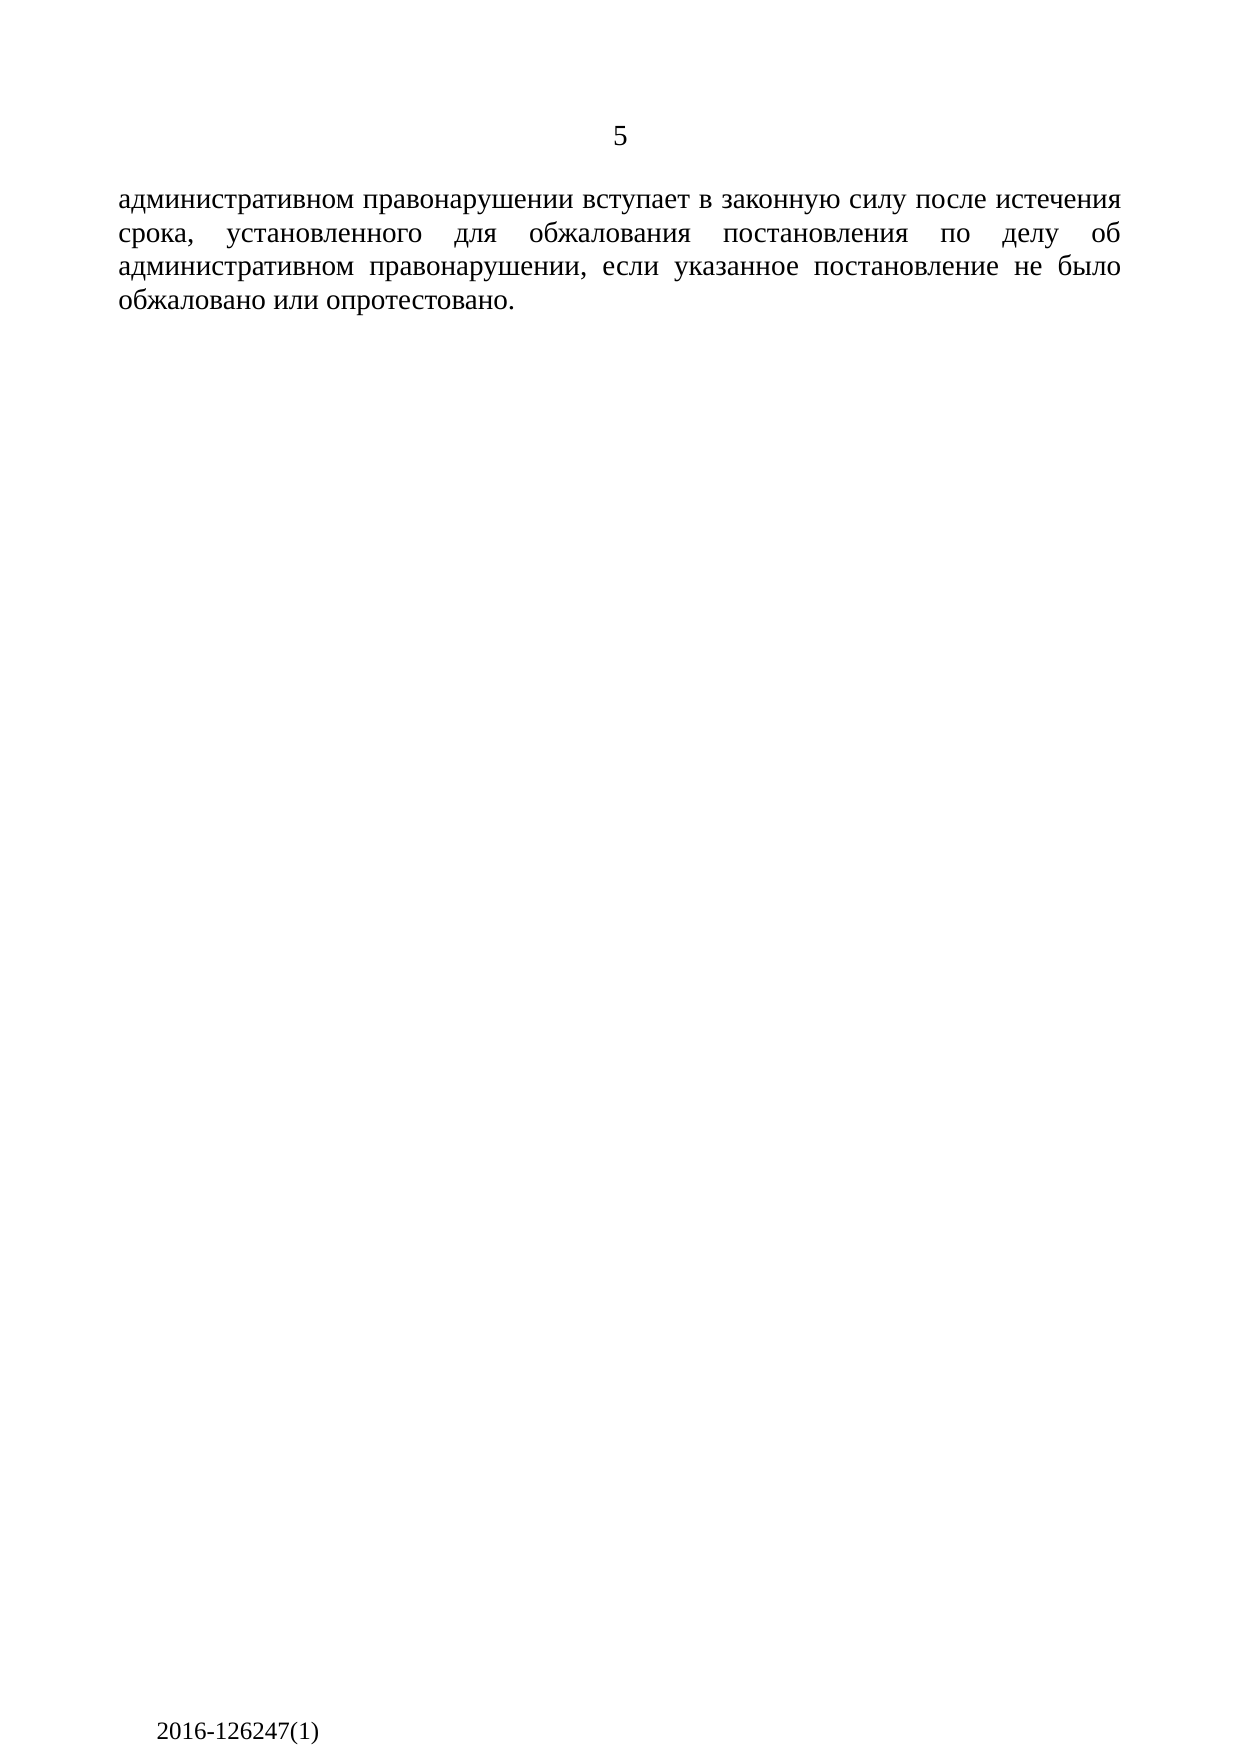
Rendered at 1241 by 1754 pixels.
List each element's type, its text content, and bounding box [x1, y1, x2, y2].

text административном правонарушении вступает в законную силу после истечения срока, установленного для обжалования постановления по делу об административном правонарушении, если указанное постановление не было обжаловано или опротестовано. [118, 181, 1122, 315]
